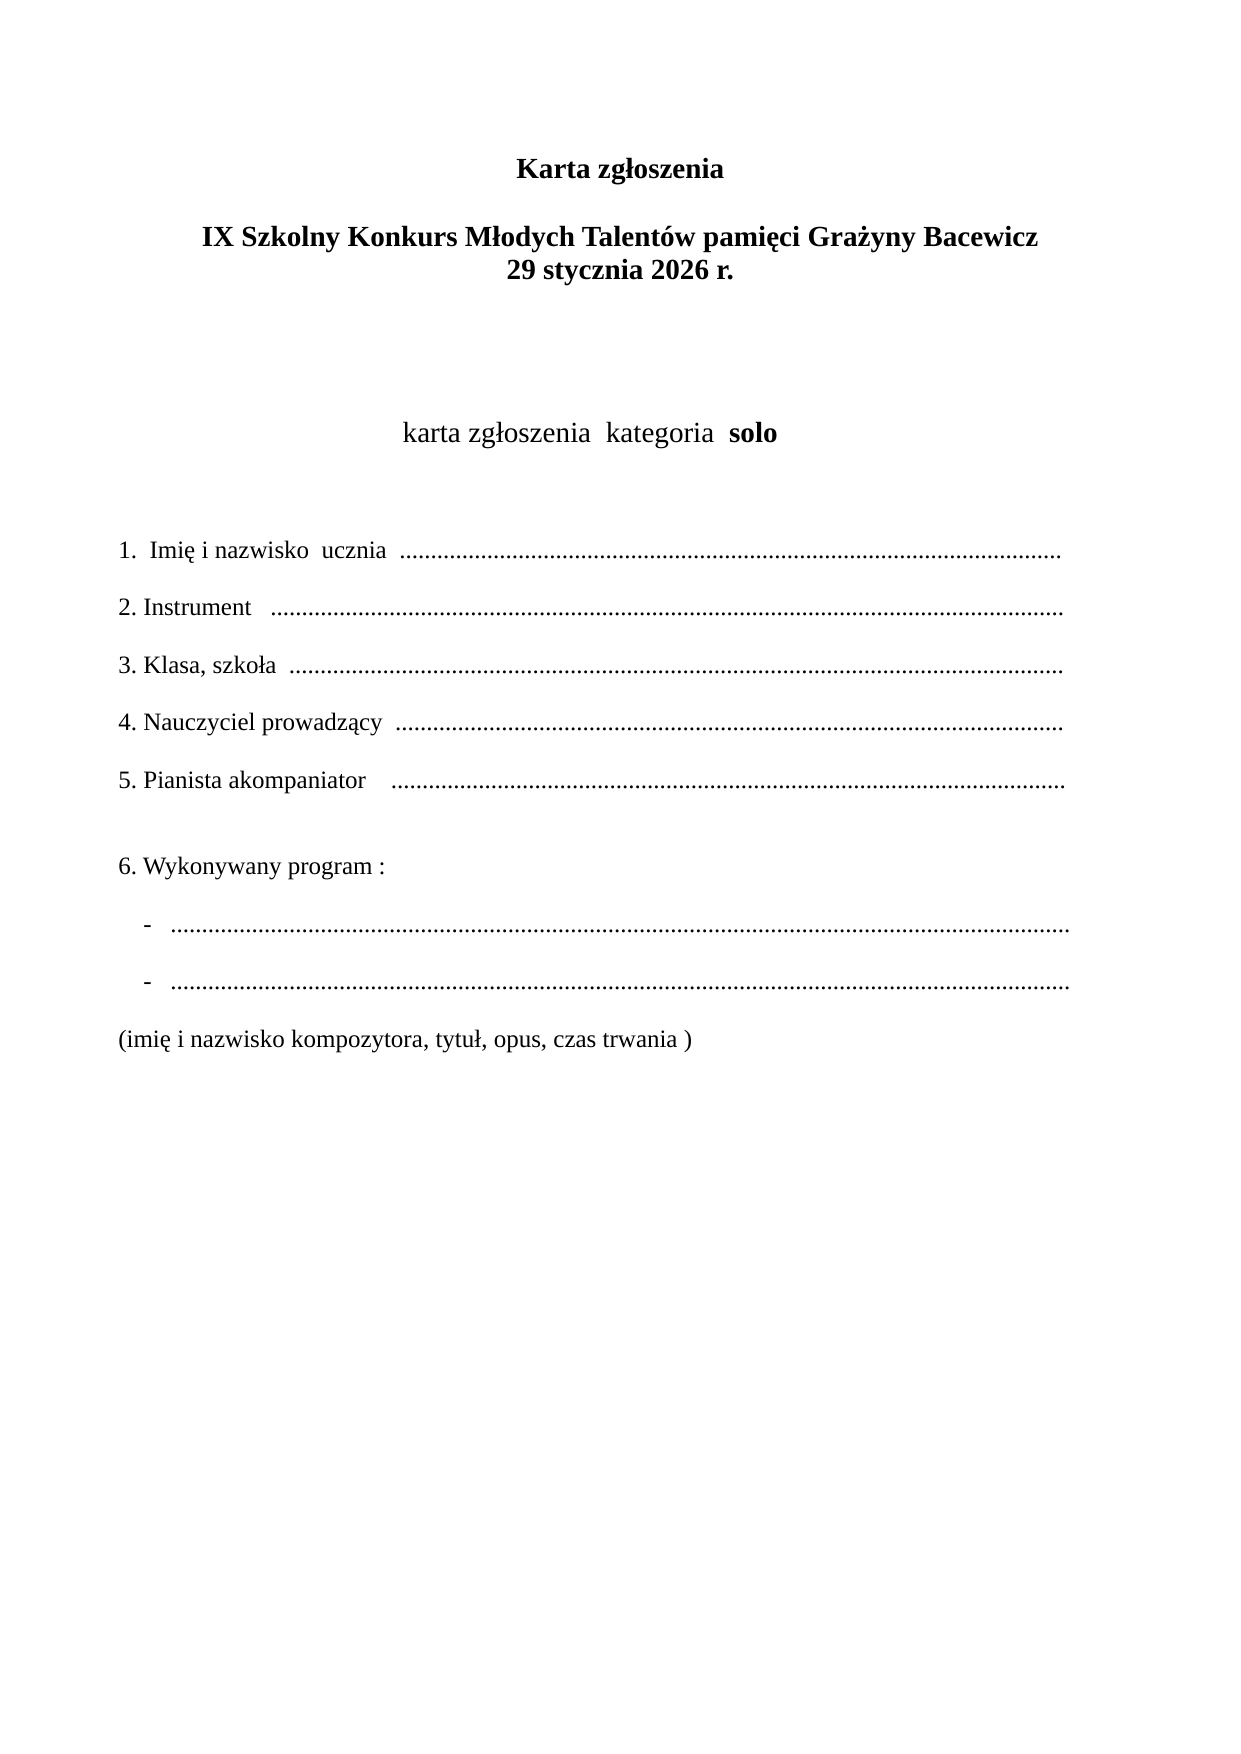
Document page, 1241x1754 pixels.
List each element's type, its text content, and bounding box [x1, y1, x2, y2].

text karta zgłoszenia kategoria solo [118, 415, 1122, 449]
text Karta zgłoszenia [118, 152, 1122, 185]
text - ................................................................................................................................................ [118, 909, 1122, 937]
text IX Szkolny Konkurs Młodych Talentów pamięci Grażyny Bacewicz [118, 219, 1122, 252]
text 29 stycznia 2026 r. [118, 252, 1122, 286]
text 2. Instrument ............................................................................................................................... [118, 592, 1122, 621]
text 4. Nauczyciel prowadzący ........................................................................................................... [118, 707, 1122, 736]
text 1. Imię i nazwisko ucznia .......................................................................................................... [118, 535, 1122, 564]
text 3. Klasa, szkoła ............................................................................................................................ [118, 650, 1122, 679]
text (imię i nazwisko kompozytora, tytuł, opus, czas trwania ) [118, 1024, 1122, 1052]
text - ................................................................................................................................................ [118, 966, 1122, 995]
text 5. Pianista akompaniator ............................................................................................................ [118, 765, 1122, 794]
text 6. Wykonywany program : [118, 851, 1122, 880]
